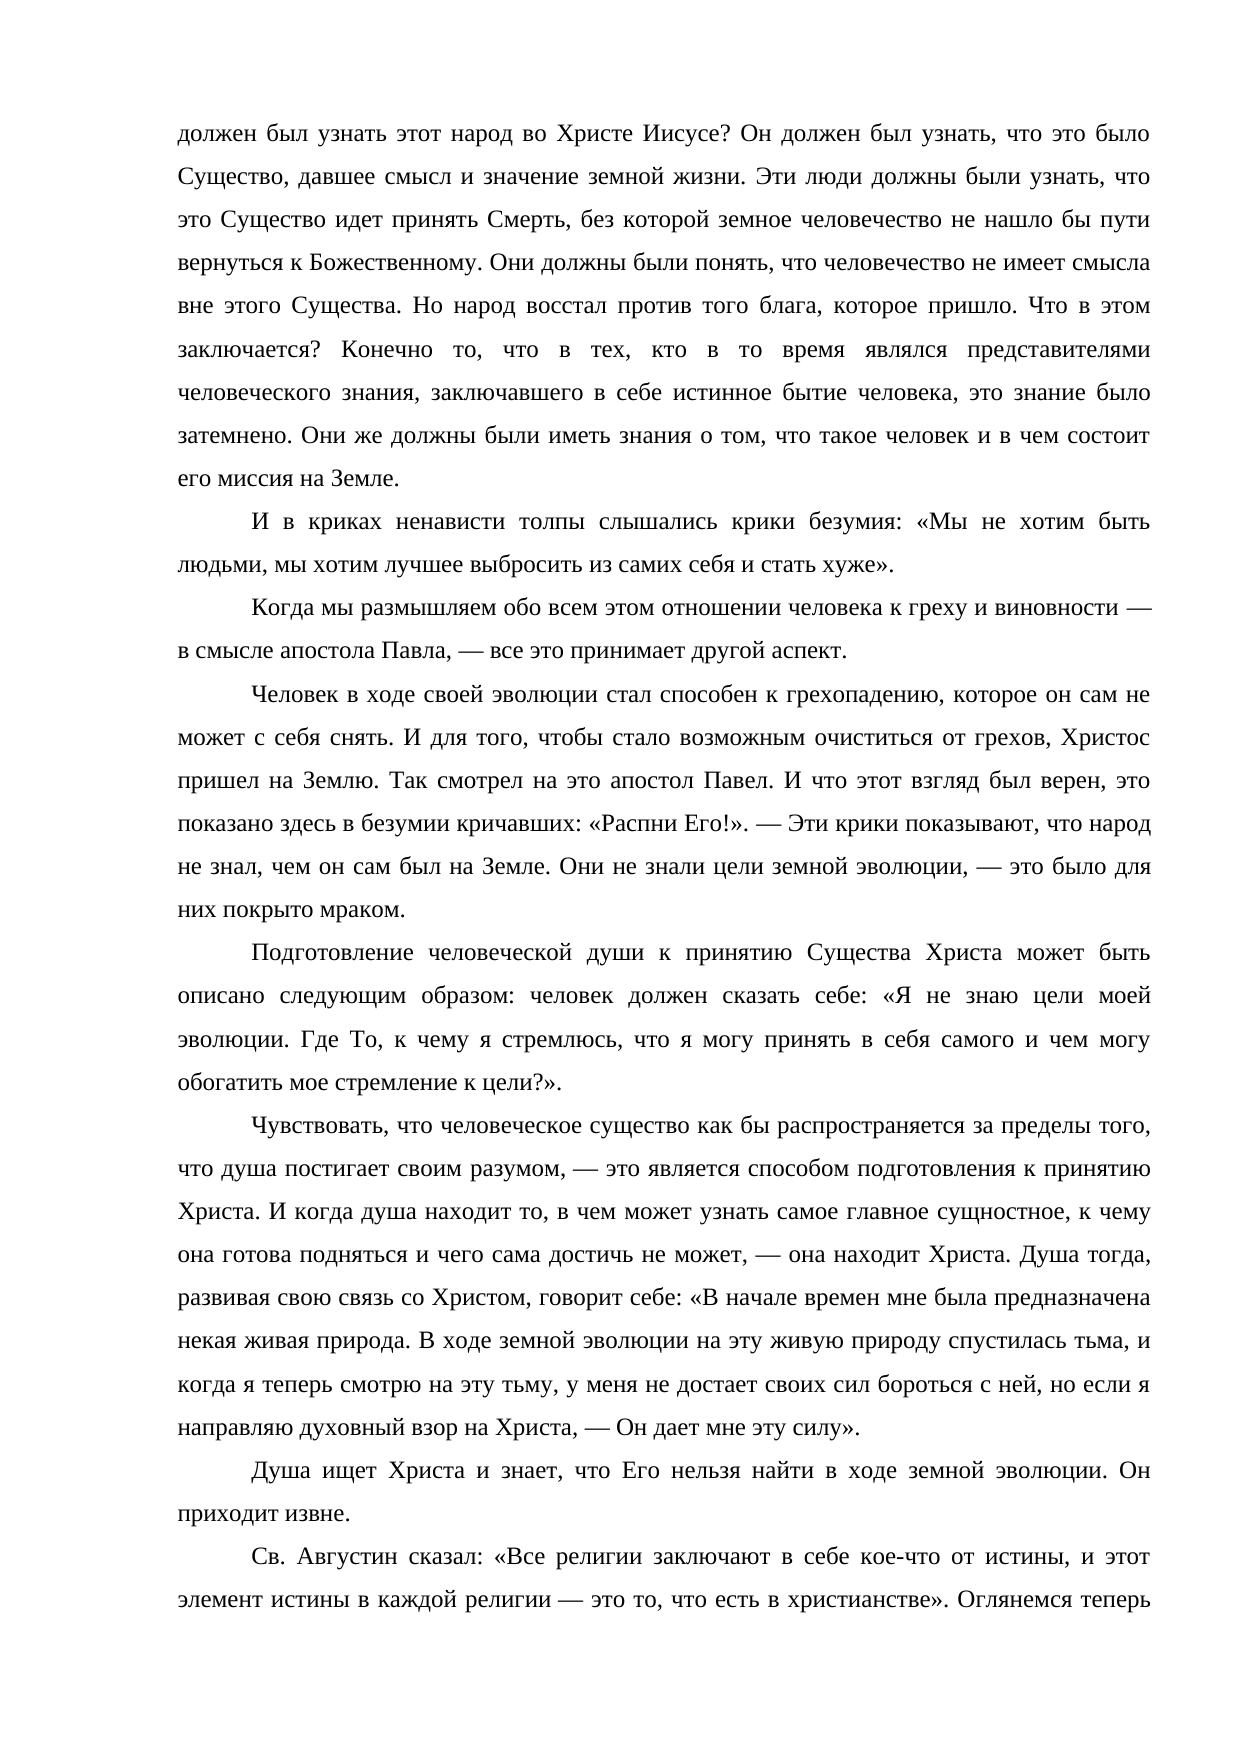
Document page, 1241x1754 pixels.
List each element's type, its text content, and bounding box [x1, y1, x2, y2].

text должен был узнать этот народ во Христе Иисусе? Он должен был узнать, что это было Существо, давшее смысл и значение земной жизни. Эти люди должны были узнать, что это Существо идет принять Смерть, без которой земное человечество не нашло бы пути вернуться к Божественному. Они должны были понять, что человечество не имеет смысла вне этого Существа. Но народ восстал против того блага, которое пришло. Что в этом заключается? Конечно то, что в тех, кто в то время являлся представителями человеческого знания, заключавшего в себе истинное бытие человека, это знание было затемнено. Они же должны были иметь знания о том, что такое человек и в чем состоит его миссия на Земле. [177, 118, 1152, 492]
text Св. Августин сказал: «Все религии заключают в себе кое-что от истины, и этот элемент истины в каждой религии — это то, что есть в христианстве». Оглянемся теперь [177, 1541, 1152, 1613]
text Когда мы размышляем обо всем этом отношении человека к греху и виновности — в смысле апостола Павла, — все это принимает другой аспект. [177, 592, 1152, 664]
text Чувствовать, что человеческое существо как бы распространяется за пределы того, что душа постигает своим разумом, — это является способом подготовления к принятию Христа. И когда душа находит то, в чем может узнать самое главное сущностное, к чему она готова подняться и чего сама достичь не может, — она находит Христа. Душа тогда, развивая свою связь со Христом, говорит себе: «В начале времен мне была предназначена некая живая природа. В ходе земной эволюции на эту живую природу спустилась тьма, и когда я теперь смотрю на эту тьму, у меня не достает своих сил бороться с ней, но если я направляю духовный взор на Христа, — Он дает мне эту силу». [177, 1110, 1152, 1441]
text И в криках ненависти толпы слышались крики безумия: «Мы не хотим быть людьми, мы хотим лучшее выбросить из самих себя и стать хуже». [177, 506, 1152, 578]
text Душа ищет Христа и знает, что Его нельзя найти в ходе земной эволюции. Он приходит извне. [177, 1455, 1152, 1527]
text Человек в ходе своей эволюции стал способен к грехопадению, которое он сам не может с себя снять. И для того, чтобы стало возможным очиститься от грехов, Христос пришел на Землю. Так смотрел на это апостол Павел. И что этот взгляд был верен, это показано здесь в безумии кричавших: «Распни Его!». — Эти крики показывают, что народ не знал, чем он сам был на Земле. Они не знали цели земной эволюции, — это было для них покрыто мраком. [177, 679, 1152, 923]
text Подготовление человеческой души к принятию Существа Христа может быть описано следующим образом: человек должен сказать себе: «Я не знаю цели моей эволюции. Где То, к чему я стремлюсь, что я могу принять в себя самого и чем могу обогатить мое стремление к цели?». [177, 937, 1152, 1096]
